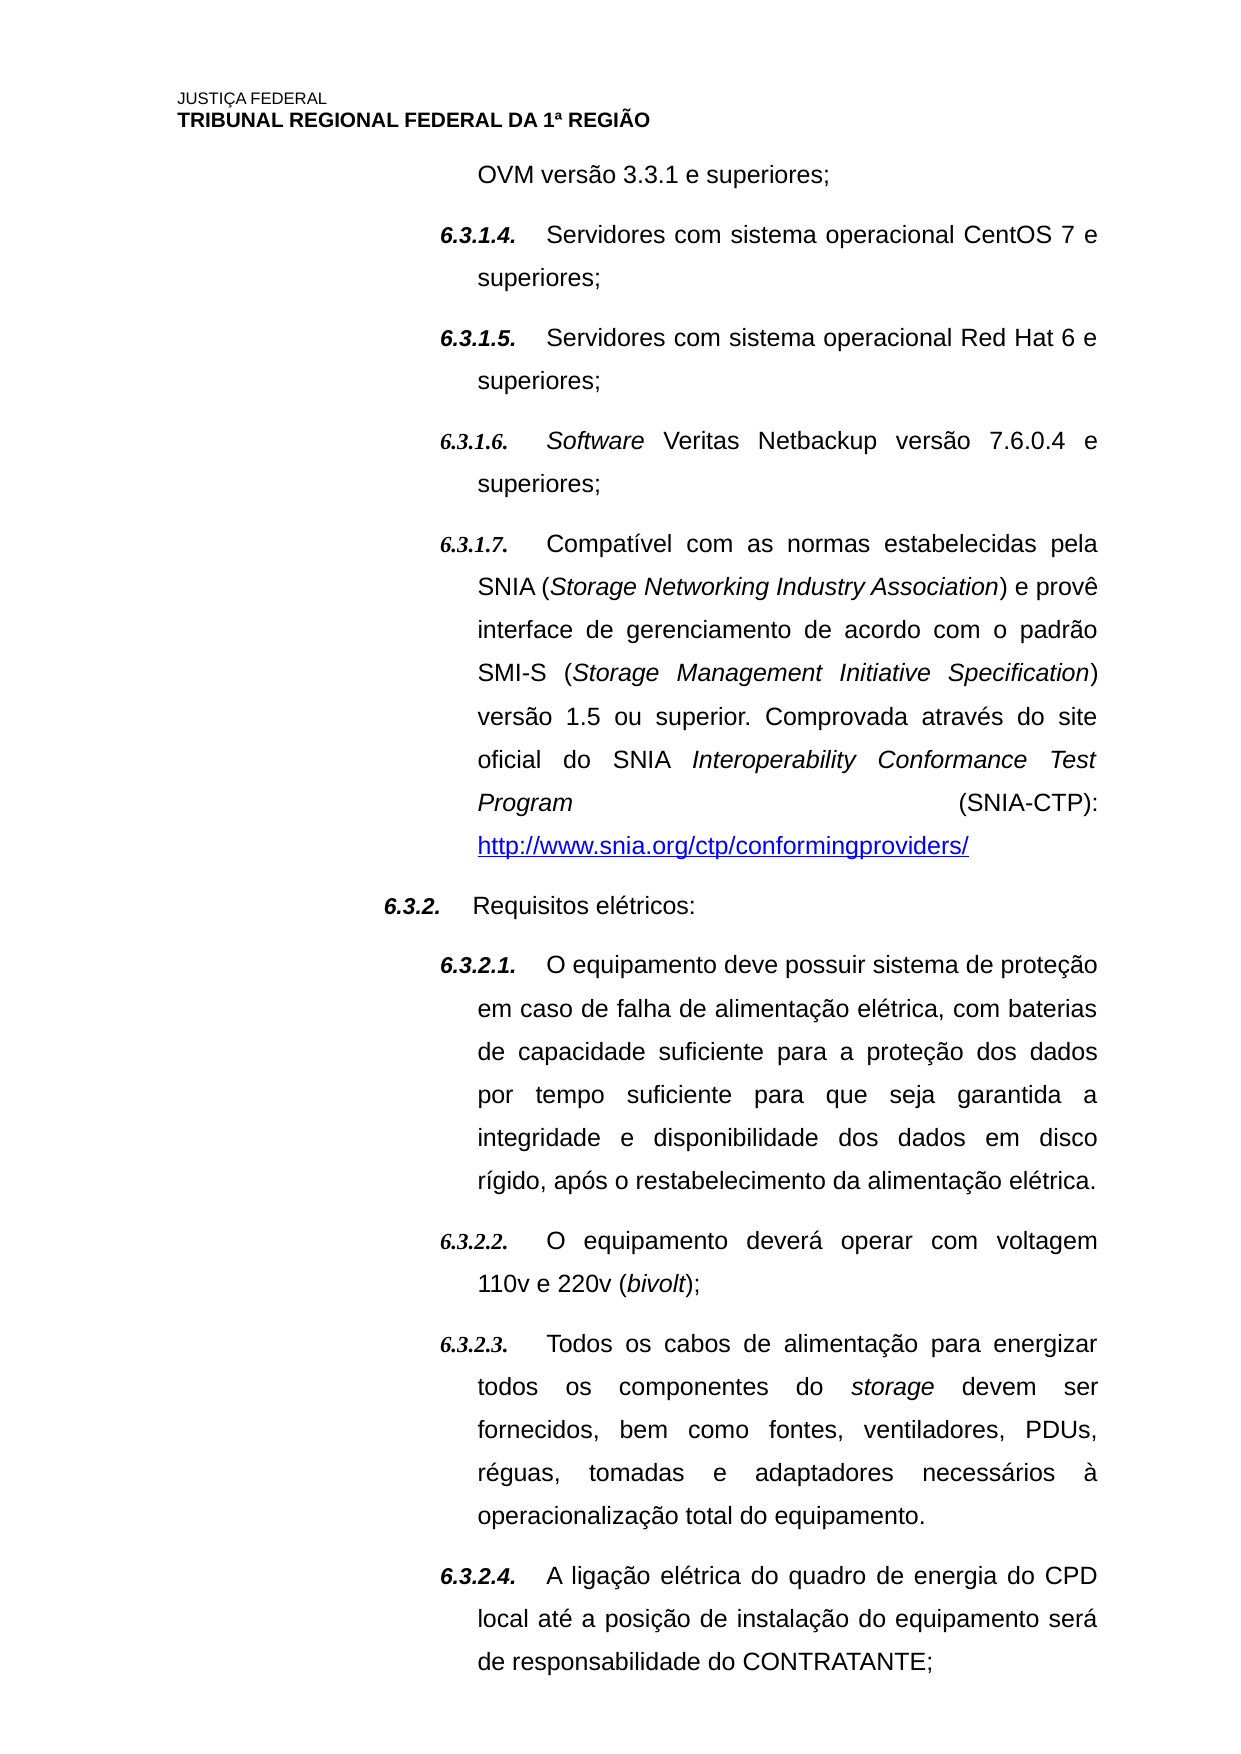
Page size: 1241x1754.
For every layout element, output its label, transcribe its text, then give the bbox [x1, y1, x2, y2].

list Requisitos elétricos: [383, 891, 1098, 919]
list O equipamento deverá operar com voltagem 110v e 220v (bivolt); [440, 1226, 1098, 1298]
list OVM versão 3.3.1 e superiores; [440, 160, 1098, 189]
list O equipamento deve possuir sistema de proteção em caso de falha de alimentação elétrica, com baterias de capacidade suficiente para a proteção dos dados por tempo suficiente para que seja garantida a integridade e disponibilidade dos dados em disco rígido, após o restabelecimento da alimentação elétrica. [440, 950, 1098, 1195]
list Compatível com as normas estabelecidas pela SNIA (Storage Networking Industry Association) e provê interface de gerenciamento de acordo com o padrão SMI-S (Storage Management Initiative Specification) versão 1.5 ou superior. Comprovada através do site oficial do SNIA Interoperability Conformance Test Program (SNIA-CTP): http://www.snia.org/ctp/conformingproviders/ [440, 529, 1098, 859]
list Software Veritas Netbackup versão 7.6.0.4 e superiores; [440, 426, 1098, 498]
list Servidores com sistema operacional CentOS 7 e superiores; [440, 220, 1098, 292]
list Servidores com sistema operacional Red Hat 6 e superiores; [440, 323, 1098, 395]
list A ligação elétrica do quadro de energia do CPD local até a posição de instalação do equipamento será de responsabilidade do CONTRATANTE; [440, 1561, 1098, 1676]
list Todos os cabos de alimentação para energizar todos os componentes do storage devem ser fornecidos, bem como fontes, ventiladores, PDUs, réguas, tomadas e adaptadores necessários à operacionalização total do equipamento. [440, 1329, 1098, 1530]
